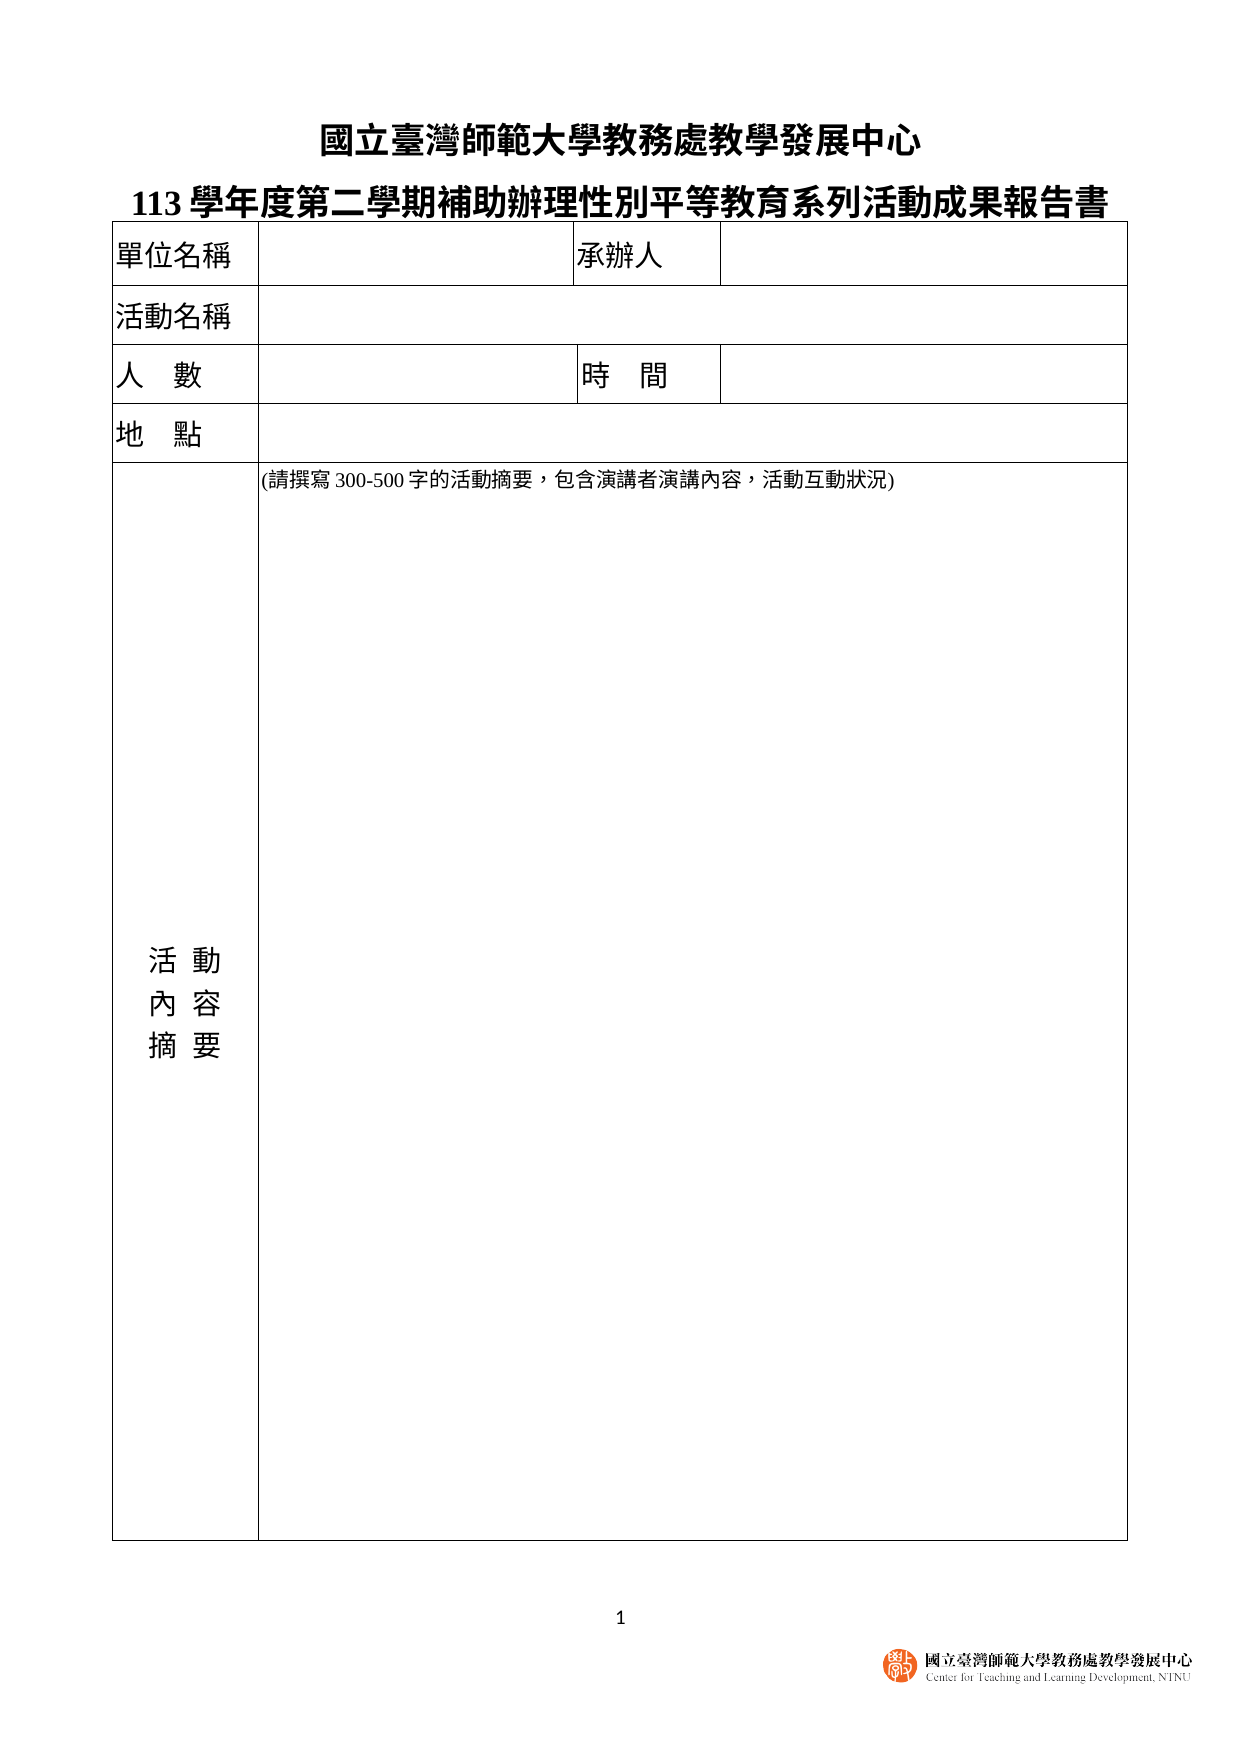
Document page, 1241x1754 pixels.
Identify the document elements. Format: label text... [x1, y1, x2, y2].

table_cell 活動名稱 [113, 286, 258, 344]
table_header 承辦人 [574, 222, 720, 285]
text 113學年度第二學期補助辦理性別平等教育系列活動成果報告書 [118, 159, 1122, 221]
table_header 單位名稱 [113, 222, 258, 285]
table_cell [259, 345, 577, 403]
text 國立臺灣師範大學教務處教學發展中心 [118, 96, 1122, 159]
table_cell (請撰寫300-500字的活動摘要，包含演講者演講內容，活動互動狀況) [259, 463, 1127, 1540]
table_header [259, 222, 573, 285]
table_header [721, 222, 1127, 285]
table_cell 活 動 內 容 摘 要 [113, 463, 258, 1540]
table_cell [259, 286, 1127, 344]
table_cell [259, 404, 1127, 462]
table_cell 地 點 [113, 404, 258, 462]
table_cell 時 間 [578, 345, 720, 403]
table_cell [721, 345, 1127, 403]
table_cell 人 數 [113, 345, 258, 403]
